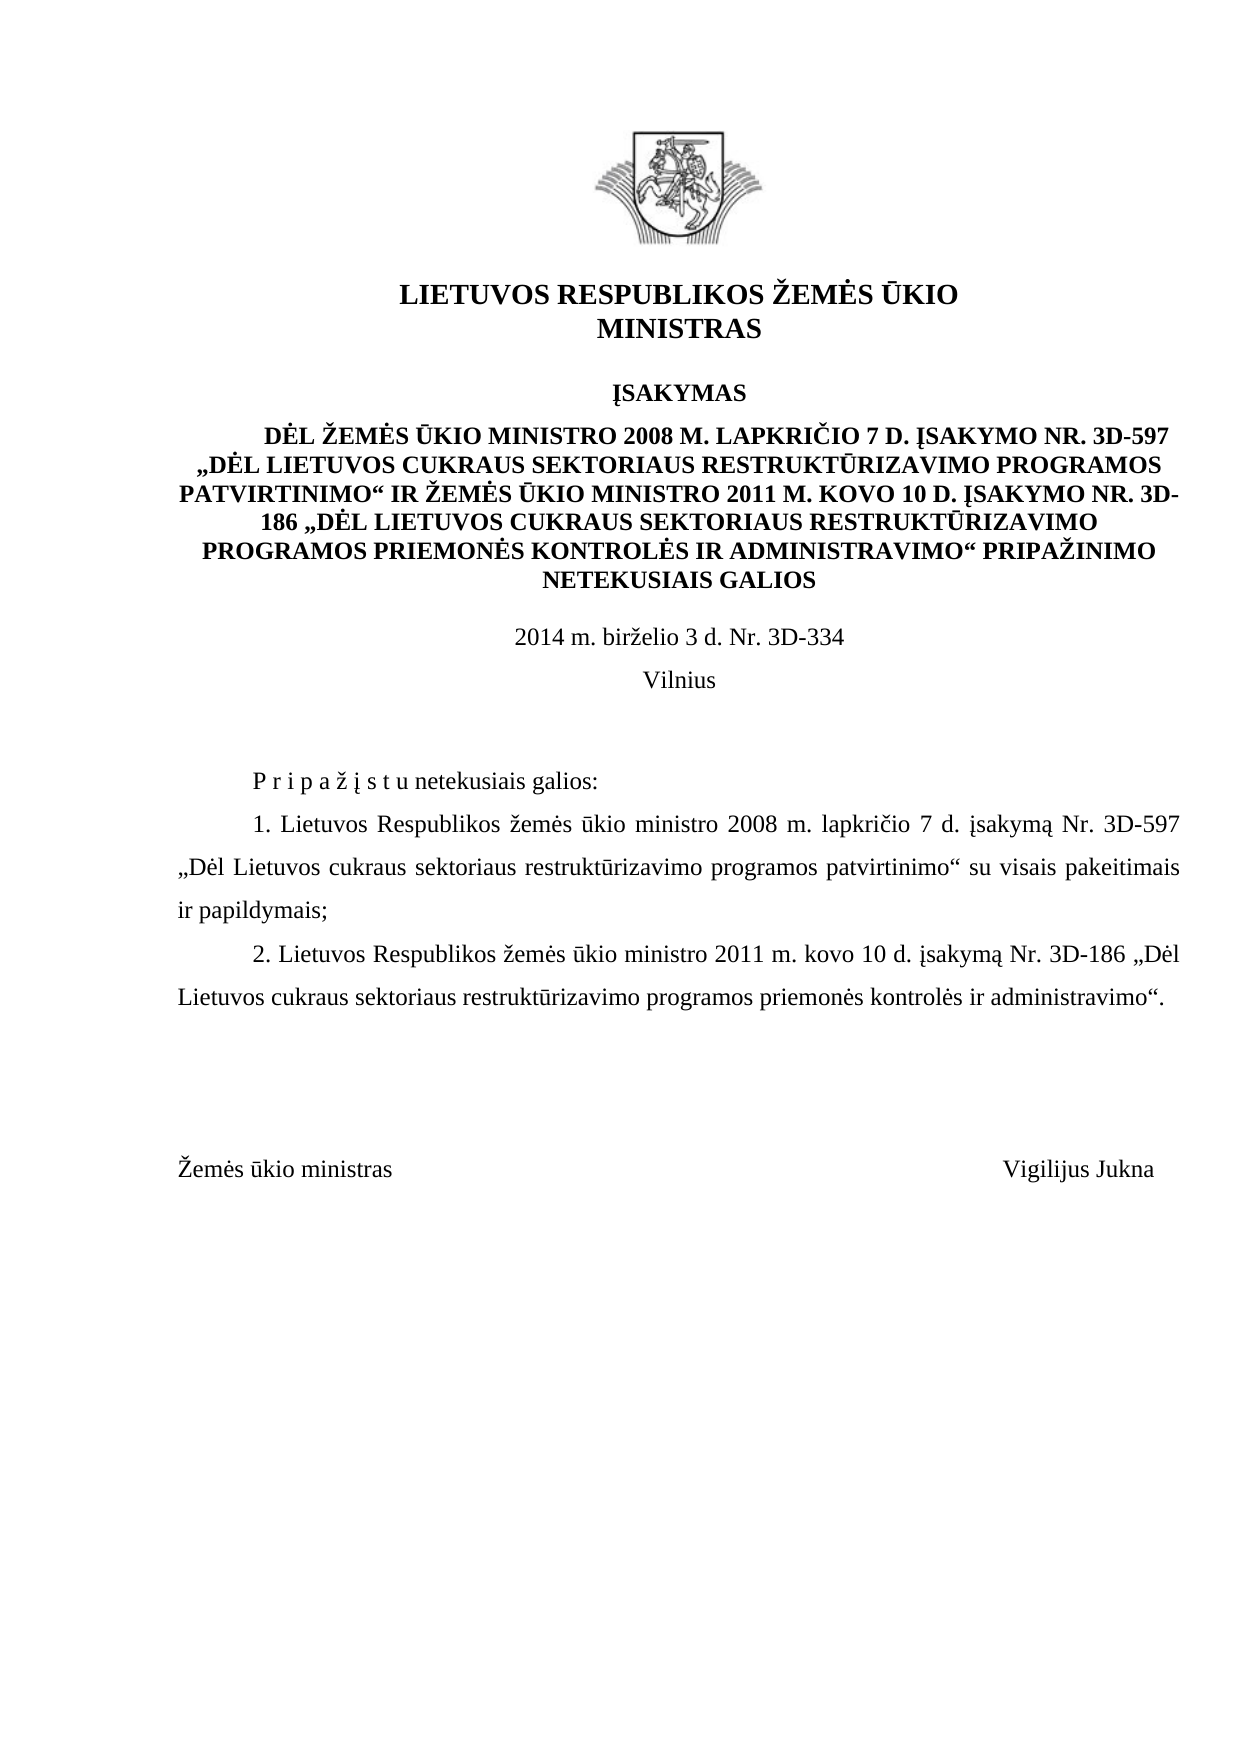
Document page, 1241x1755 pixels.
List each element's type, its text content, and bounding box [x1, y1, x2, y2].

text 1. Lietuvos Respublikos žemės ūkio ministro 2008 m. lapkričio 7 d. įsakymą Nr. 3D-597 „Dėl Lietuvos cukraus sektoriaus restruktūrizavimo programos patvirtinimo“ su visais pakeitimais ir papildymais; [177, 809, 1181, 924]
text 2014 m. birželio 3 d. Nr. 3D-334 [177, 622, 1181, 651]
text DĖL ŽEMĖS ŪKIO MINISTRO 2008 M. LAPKRIČIO 7 D. ĮSAKYMO NR. 3D-597 „DĖL LIETUVOS CUKRAUS SEKTORIAUS RESTRUKTŪRIZAVIMO PROGRAMOS PATVIRTINIMO“ IR ŽEMĖS ŪKIO MINISTRO 2011 M. KOVO 10 D. ĮSAKYMO NR. 3D-186 „DĖL LIETUVOS CUKRAUS SEKTORIAUS RESTRUKTŪRIZAVIMO PROGRAMOS PRIEMONĖS KONTROLĖS IR ADMINISTRAVIMO“ PRIPAŽINIMO NETEKUSIAIS GALIOS [177, 421, 1181, 594]
text 2. Lietuvos Respublikos žemės ūkio ministro 2011 m. kovo 10 d. įsakymą Nr. 3D-186 „Dėl Lietuvos cukraus sektoriaus restruktūrizavimo programos priemonės kontrolės ir administravimo“. [177, 939, 1181, 1011]
text Vilnius [177, 666, 1181, 694]
text Žemės ūkio ministras Vigilijus Jukna [177, 1154, 1181, 1183]
text P r i p a ž į s t u netekusiais galios: [177, 766, 1181, 795]
text LIETUVOS RESPUBLIKOS ŽEMĖS ŪKIO [177, 277, 1181, 311]
text MINISTRAS [177, 311, 1181, 344]
text ĮSAKYMAS [177, 378, 1181, 407]
